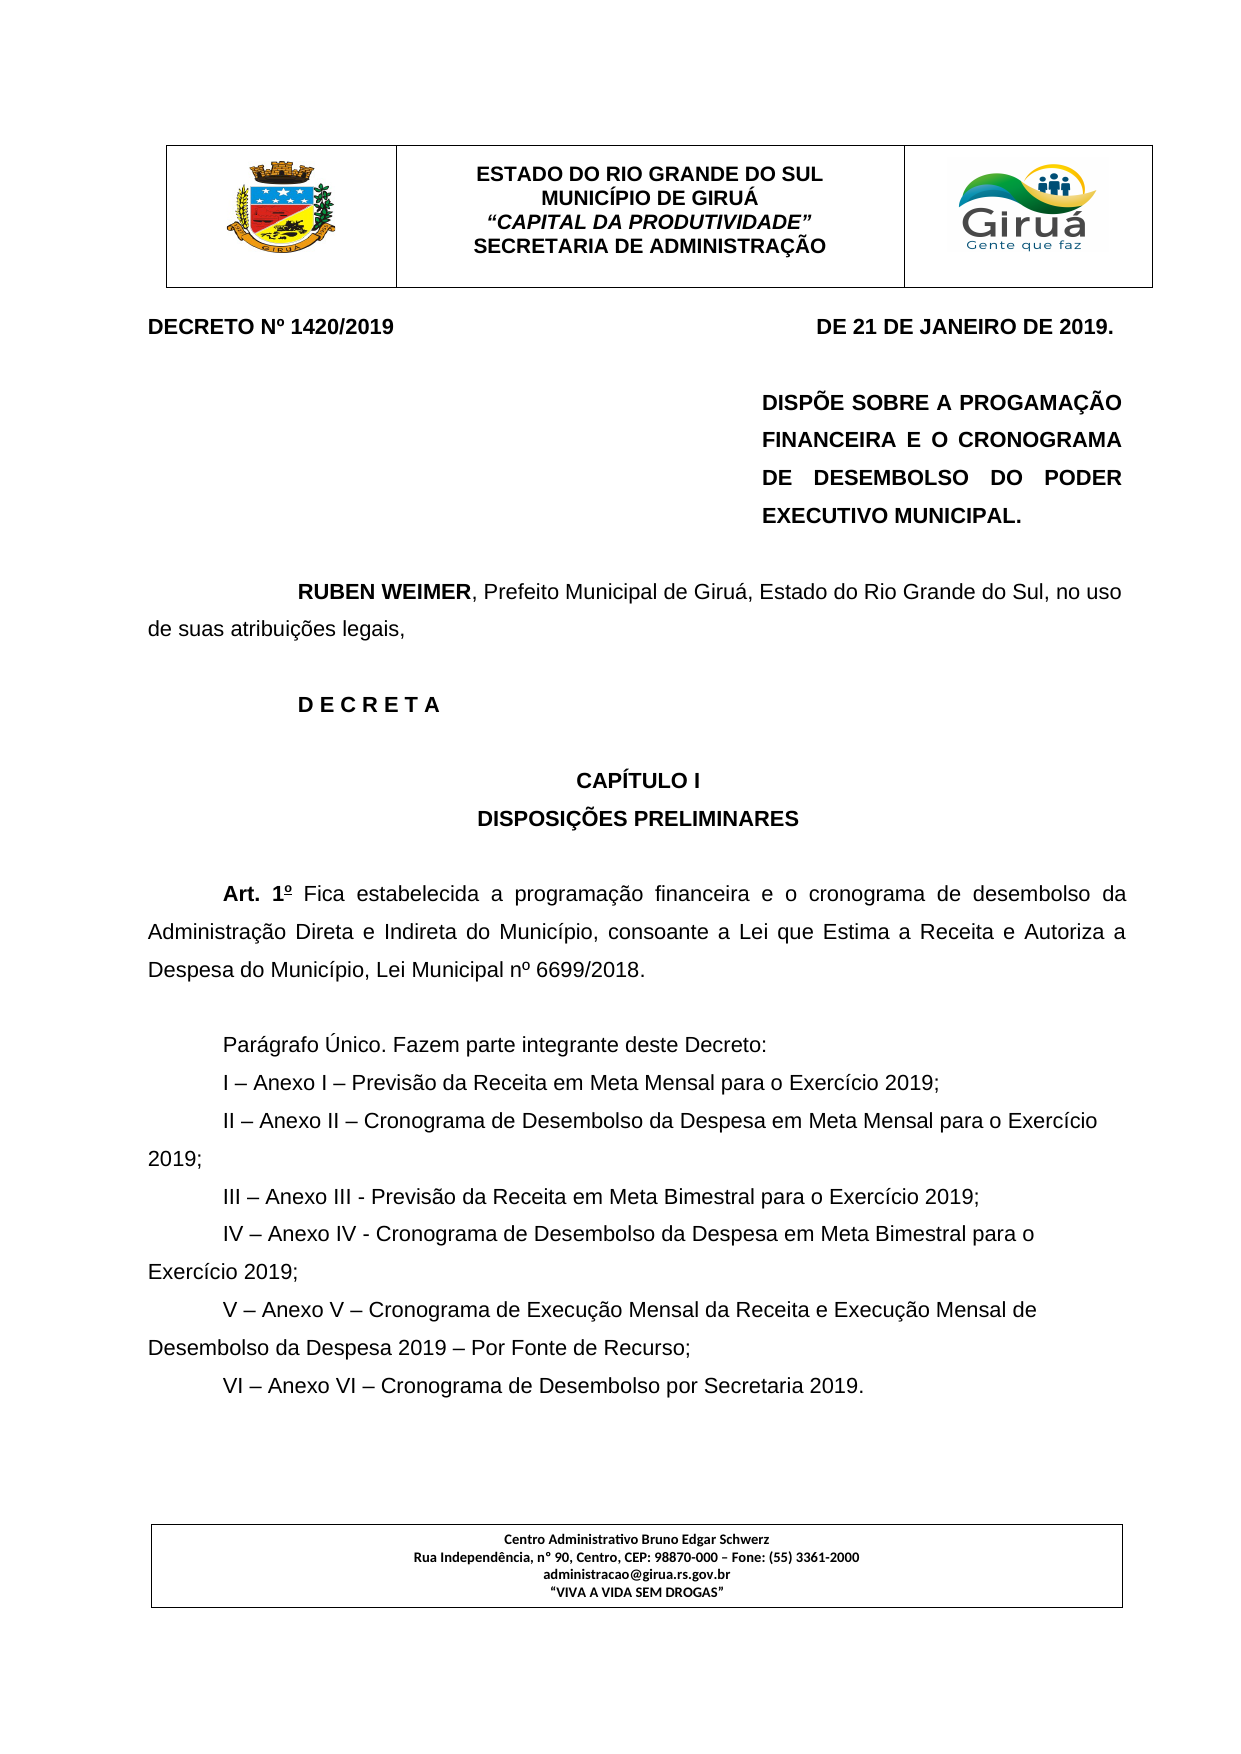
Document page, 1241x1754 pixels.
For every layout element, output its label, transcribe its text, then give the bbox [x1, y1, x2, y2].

text II – Anexo II – Cronograma de Desembolso da Despesa em Meta Mensal para o Exercício 2019; [148, 1108, 1128, 1171]
text III – Anexo III - Previsão da Receita em Meta Bimestral para o Exercício 2019; [148, 1183, 1128, 1209]
text Art. 1o Fica estabelecida a programação financeira e o cronograma de desembolso da Administração Direta e Indireta do Município, consoante a Lei que Estima a Receita e Autoriza a Despesa do Município, Lei Municipal nº 6699/2018. [148, 881, 1128, 982]
text DISPOSIÇÕES PRELIMINARES [148, 805, 1128, 831]
text D E C R E T A [148, 692, 1122, 717]
text Parágrafo Único. Fazem parte integrante deste Decreto: [148, 1032, 1128, 1057]
text CAPÍTULO I [148, 768, 1128, 793]
text V – Anexo V – Cronograma de Execução Mensal da Receita e Execução Mensal de Desembolso da Despesa 2019 – Por Fonte de Recurso; [148, 1297, 1128, 1360]
text I – Anexo I – Previsão da Receita em Meta Mensal para o Exercício 2019; [148, 1070, 1128, 1095]
text DECRETO Nº 1420/2019 DE 21 DE JANEIRO DE 2019. [148, 314, 1122, 339]
text DISPÕE SOBRE A PROGAMAÇÃO FINANCEIRA E O CRONOGRAMA DE DESEMBOLSO DO PODER EXECUTIVO MUNICIPAL. [762, 389, 1122, 528]
picture [946, 157, 1109, 252]
text IV – Anexo IV - Cronograma de Desembolso da Despesa em Meta Bimestral para o Exercício 2019; [148, 1221, 1128, 1284]
text VI – Anexo VI – Cronograma de Desembolso por Secretaria 2019. [148, 1373, 1128, 1398]
text RUBEN WEIMER, Prefeito Municipal de Giruá, Estado do Rio Grande do Sul, no uso de suas atribuições legais, [148, 578, 1122, 642]
